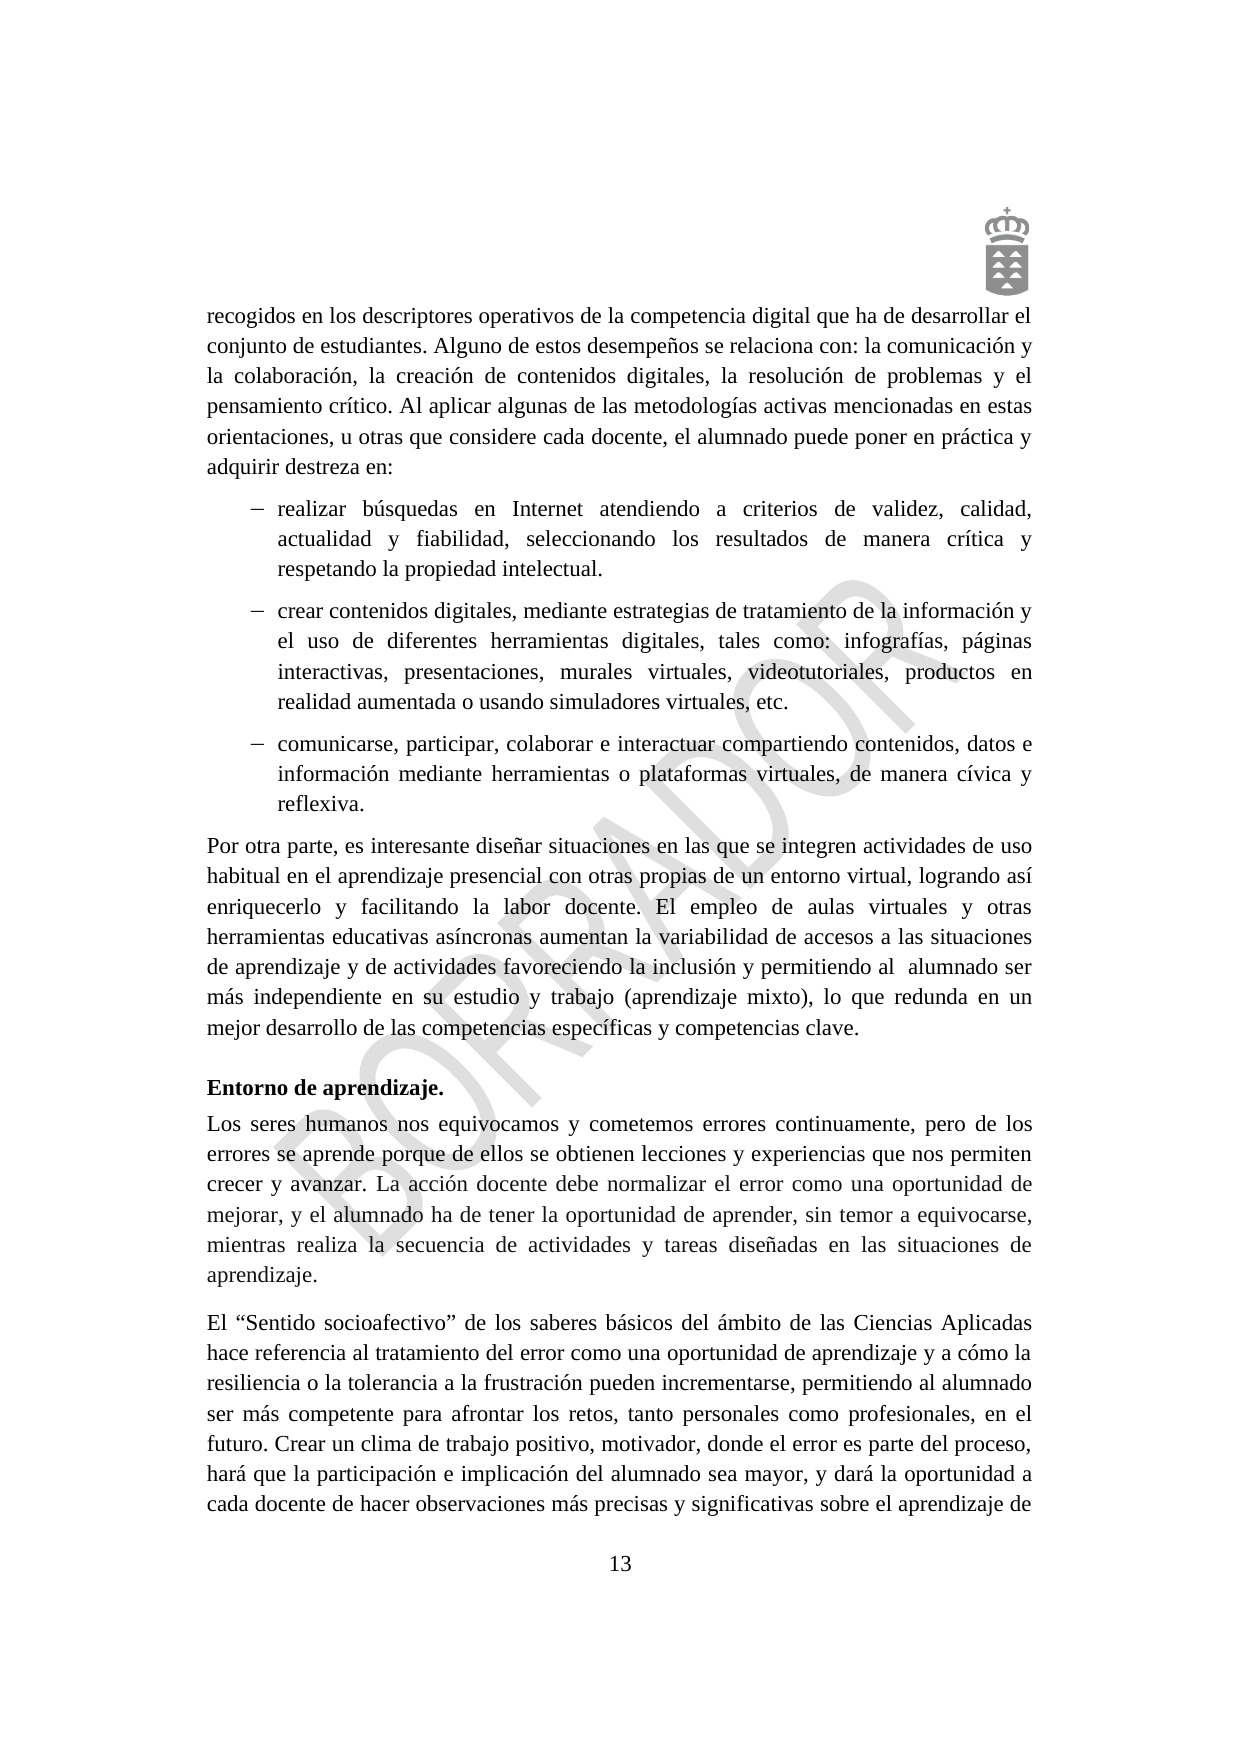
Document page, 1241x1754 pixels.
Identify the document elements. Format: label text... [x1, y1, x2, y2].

list comunicarse, participar, colaborar e interactuar compartiendo contenidos, datos e información mediante herramientas o plataformas virtuales, de manera cívica y reflexiva. [248, 730, 1033, 817]
text Entorno de aprendizaje. [207, 1074, 1033, 1100]
text Por otra parte, es interesante diseñar situaciones en las que se integren actividades de uso habitual en el aprendizaje presencial con otras propias de un entorno virtual, logrando así enriquecerlo y facilitando la labor docente. El empleo de aulas virtuales y otras herramientas educativas asíncronas aumentan la variabilidad de accesos a las situaciones de aprendizaje y de actividades favoreciendo la inclusión y permitiendo al alumnado ser más independiente en su estudio y trabajo (aprendizaje mixto), lo que redunda en un mejor desarrollo de las competencias específicas y competencias clave. [207, 832, 1033, 1040]
picture [984, 207, 1030, 296]
list crear contenidos digitales, mediante estrategias de tratamiento de la información y el uso de diferentes herramientas digitales, tales como: infografías, páginas interactivas, presentaciones, murales virtuales, videotutoriales, productos en realidad aumentada o usando simuladores virtuales, etc. [248, 597, 1033, 714]
text recogidos en los descriptores operativos de la competencia digital que ha de desarrollar el conjunto de estudiantes. Alguno de estos desempeños se relaciona con: la comunicación y la colaboración, la creación de contenidos digitales, la resolución de problemas y el pensamiento crítico. Al aplicar algunas de las metodologías activas mencionadas en estas orientaciones, u otras que considere cada docente, el alumnado puede poner en práctica y adquirir destreza en: [207, 302, 1033, 479]
text Los seres humanos nos equivocamos y cometemos errores continuamente, pero de los errores se aprende porque de ellos se obtienen lecciones y experiencias que nos permiten crecer y avanzar. La acción docente debe normalizar el error como una oportunidad de mejorar, y el alumnado ha de tener la oportunidad de aprender, sin temor a equivocarse, mientras realiza la secuencia de actividades y tareas diseñadas en las situaciones de aprendizaje. [207, 1110, 1033, 1287]
list realizar búsquedas en Internet atendiendo a criterios de validez, calidad, actualidad y fiabilidad, seleccionando los resultados de manera crítica y respetando la propiedad intelectual. [248, 495, 1033, 582]
text El “Sentido socioafectivo” de los saberes básicos del ámbito de las Ciencias Aplicadas hace referencia al tratamiento del error como una oportunidad de aprendizaje y a cómo la resiliencia o la tolerancia a la frustración pueden incrementarse, permitiendo al alumnado ser más competente para afrontar los retos, tanto personales como profesionales, en el futuro. Crear un clima de trabajo positivo, motivador, donde el error es parte del proceso, hará que la participación e implicación del alumnado sea mayor, y dará la oportunidad a cada docente de hacer observaciones más precisas y significativas sobre el aprendizaje de [207, 1309, 1033, 1517]
